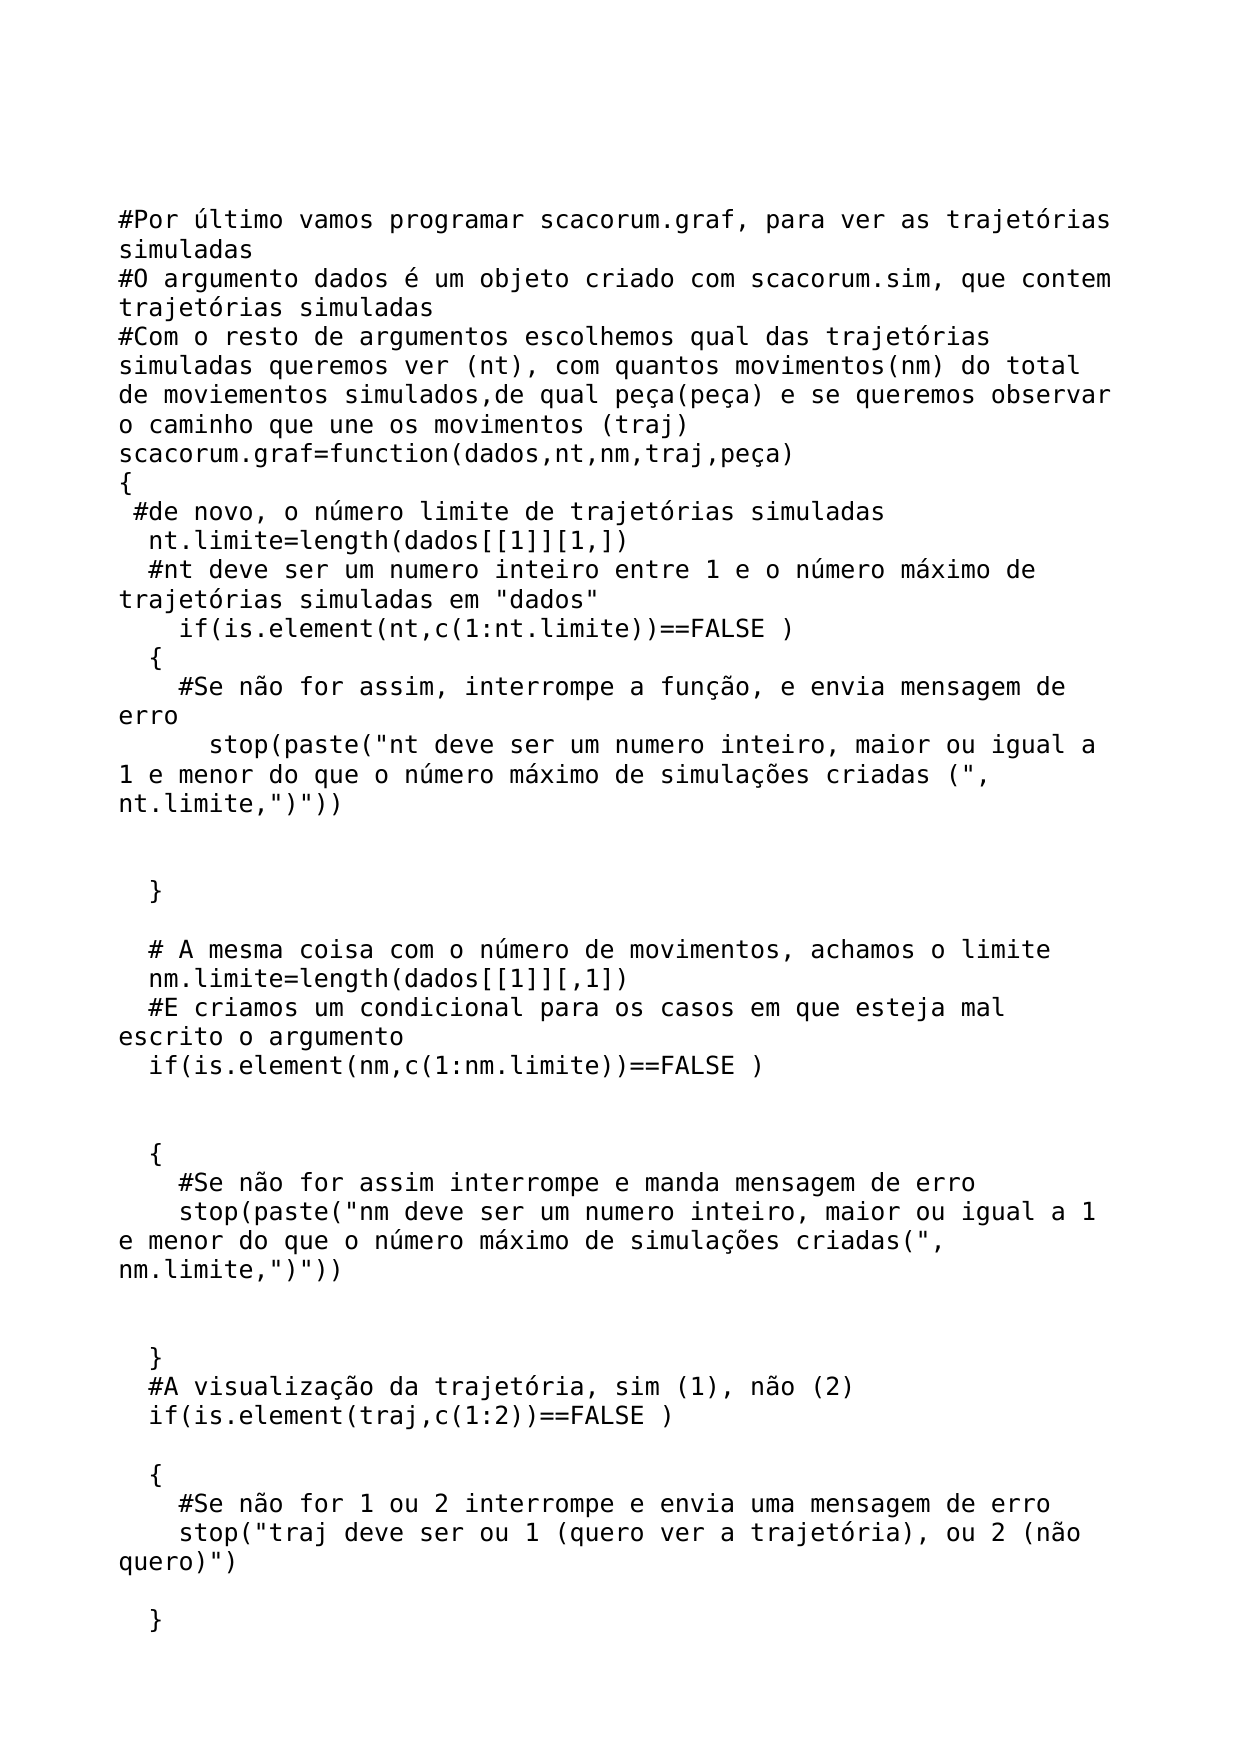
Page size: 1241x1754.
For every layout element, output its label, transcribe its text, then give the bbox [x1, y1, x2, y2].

text #Por último vamos programar scacorum.graf, para ver as trajetórias simuladas #O argumento dados é um objeto criado com scacorum.sim, que contem trajetórias simuladas #Com o resto de argumentos escolhemos qual das trajetórias simuladas queremos ver (nt), com quantos movimentos(nm) do total de moviementos simulados,de qual peça(peça) e se queremos observar o caminho que une os movimentos (traj) scacorum.graf=function(dados,nt,nm,traj,peça) { #de novo, o número limite de trajetórias simuladas nt.limite=length(dados[[1]][1,]) #nt deve ser um numero inteiro entre 1 e o número máximo de trajetórias simuladas em "dados" if(is.element(nt,c(1:nt.limite))==FALSE ) { #Se não for assim, interrompe a função, e envia mensagem de erro stop(paste("nt deve ser um numero inteiro, maior ou igual a 1 e menor do que o número máximo de simulações criadas (", nt.limite,")")) } # A mesma coisa com o número de movimentos, achamos o limite nm.limite=length(dados[[1]][,1]) #E criamos um condicional para os casos em que esteja mal escrito o argumento if(is.element(nm,c(1:nm.limite))==FALSE ) { #Se não for assim interrompe e manda mensagem de erro stop(paste("nm deve ser um numero inteiro, maior ou igual a 1 e menor do que o número máximo de simulações criadas(", nm.limite,")")) } #A visualização da trajetória, sim (1), não (2) if(is.element(traj,c(1:2))==FALSE ) { #Se não for 1 ou 2 interrompe e envia uma mensagem de erro stop("traj deve ser ou 1 (quero ver a trajetória), ou 2 (não quero)") } [118, 118, 1122, 1635]
